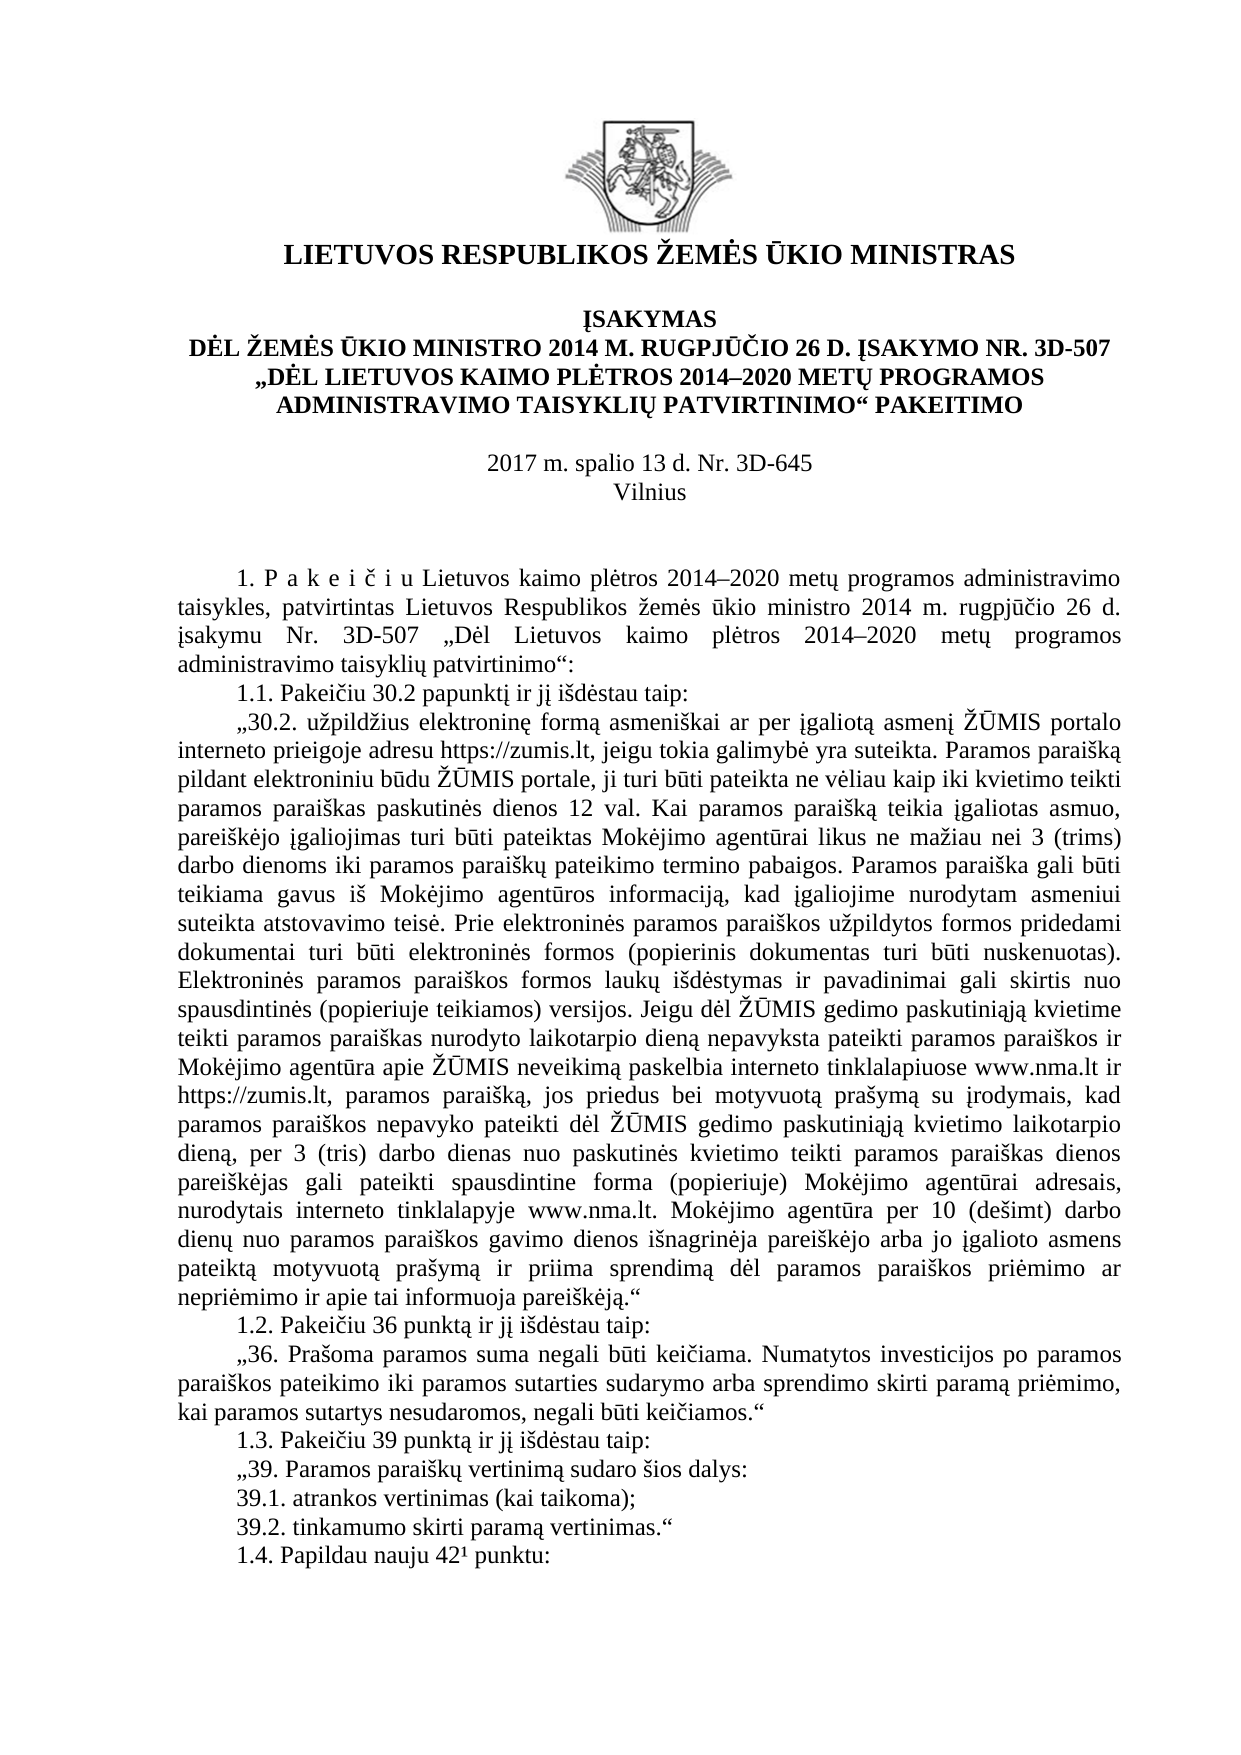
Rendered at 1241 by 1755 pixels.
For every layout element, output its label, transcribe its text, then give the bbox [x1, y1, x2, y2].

text 1.2. Pakeičiu 36 punktą ir jį išdėstau taip: [177, 1310, 1122, 1339]
text 1. P a k e i č i u Lietuvos kaimo plėtros 2014–2020 metų programos administravimo taisykles, patvirtintas Lietuvos Respublikos žemės ūkio ministro 2014 m. rugpjūčio 26 d. įsakymu Nr. 3D-507 „Dėl Lietuvos kaimo plėtros 2014–2020 metų programos administravimo taisyklių patvirtinimo“: [177, 563, 1122, 678]
text 39.2. tinkamumo skirti paramą vertinimas.“ [177, 1512, 1122, 1540]
text ĮSAKYMAS [177, 304, 1122, 333]
text LIETUVOS RESPUBLIKOS ŽEMĖS ŪKIO MINISTRAS [177, 237, 1122, 271]
text 1.1. Pakeičiu 30.2 papunktį ir jį išdėstau taip: [177, 678, 1122, 707]
text 2017 m. spalio 13 d. Nr. 3D-645 [177, 448, 1122, 477]
text 39.1. atrankos vertinimas (kai taikoma); [177, 1483, 1122, 1512]
text „36. Prašoma paramos suma negali būti keičiama. Numatytos investicijos po paramos paraiškos pateikimo iki paramos sutarties sudarymo arba sprendimo skirti paramą priėmimo, kai paramos sutartys nesudaromos, negali būti keičiamos.“ [177, 1339, 1122, 1425]
text Vilnius [177, 477, 1122, 505]
text „39. Paramos paraiškų vertinimą sudaro šios dalys: [177, 1454, 1122, 1483]
text 1.3. Pakeičiu 39 punktą ir jį išdėstau taip: [177, 1425, 1122, 1454]
text „30.2. užpildžius elektroninę formą asmeniškai ar per įgaliotą asmenį ŽŪMIS portalo interneto prieigoje adresu https://zumis.lt, jeigu tokia galimybė yra suteikta. Paramos paraišką pildant elektroniniu būdu ŽŪMIS portale, ji turi būti pateikta ne vėliau kaip iki kvietimo teikti paramos paraiškas paskutinės dienos 12 val. Kai paramos paraišką teikia įgaliotas asmuo, pareiškėjo įgaliojimas turi būti pateiktas Mokėjimo agentūrai likus ne mažiau nei 3 (trims) darbo dienoms iki paramos paraiškų pateikimo termino pabaigos. Paramos paraiška gali būti teikiama gavus iš Mokėjimo agentūros informaciją, kad įgaliojime nurodytam asmeniui suteikta atstovavimo teisė. Prie elektroninės paramos paraiškos užpildytos formos pridedami dokumentai turi būti elektroninės formos (popierinis dokumentas turi būti nuskenuotas). Elektroninės paramos paraiškos formos laukų išdėstymas ir pavadinimai gali skirtis nuo spausdintinės (popieriuje teikiamos) versijos. Jeigu dėl ŽŪMIS gedimo paskutiniąją kvietime teikti paramos paraiškas nurodyto laikotarpio dieną nepavyksta pateikti paramos paraiškos ir Mokėjimo agentūra apie ŽŪMIS neveikimą paskelbia interneto tinklalapiuose www.nma.lt ir https://zumis.lt, paramos paraišką, jos priedus bei motyvuotą prašymą su įrodymais, kad paramos paraiškos nepavyko pateikti dėl ŽŪMIS gedimo paskutiniąją kvietimo laikotarpio dieną, per 3 (tris) darbo dienas nuo paskutinės kvietimo teikti paramos paraiškas dienos pareiškėjas gali pateikti spausdintine forma (popieriuje) Mokėjimo agentūrai adresais, nurodytais interneto tinklalapyje www.nma.lt. Mokėjimo agentūra per 10 (dešimt) darbo dienų nuo paramos paraiškos gavimo dienos išnagrinėja pareiškėjo arba jo įgalioto asmens pateiktą motyvuotą prašymą ir priima sprendimą dėl paramos paraiškos priėmimo ar nepriėmimo ir apie tai informuoja pareiškėją.“ [177, 707, 1122, 1310]
text 1.4. Papildau nauju 42¹ punktu: [177, 1540, 1122, 1569]
text DĖL ŽEMĖS ŪKIO MINISTRO 2014 M. RUGPJŪČIO 26 D. ĮSAKYMO NR. 3D-507 „DĖL LIETUVOS KAIMO PLĖTROS 2014–2020 METŲ PROGRAMOS ADMINISTRAVIMO TAISYKLIŲ PATVIRTINIMO“ PAKEITIMO [177, 333, 1122, 419]
